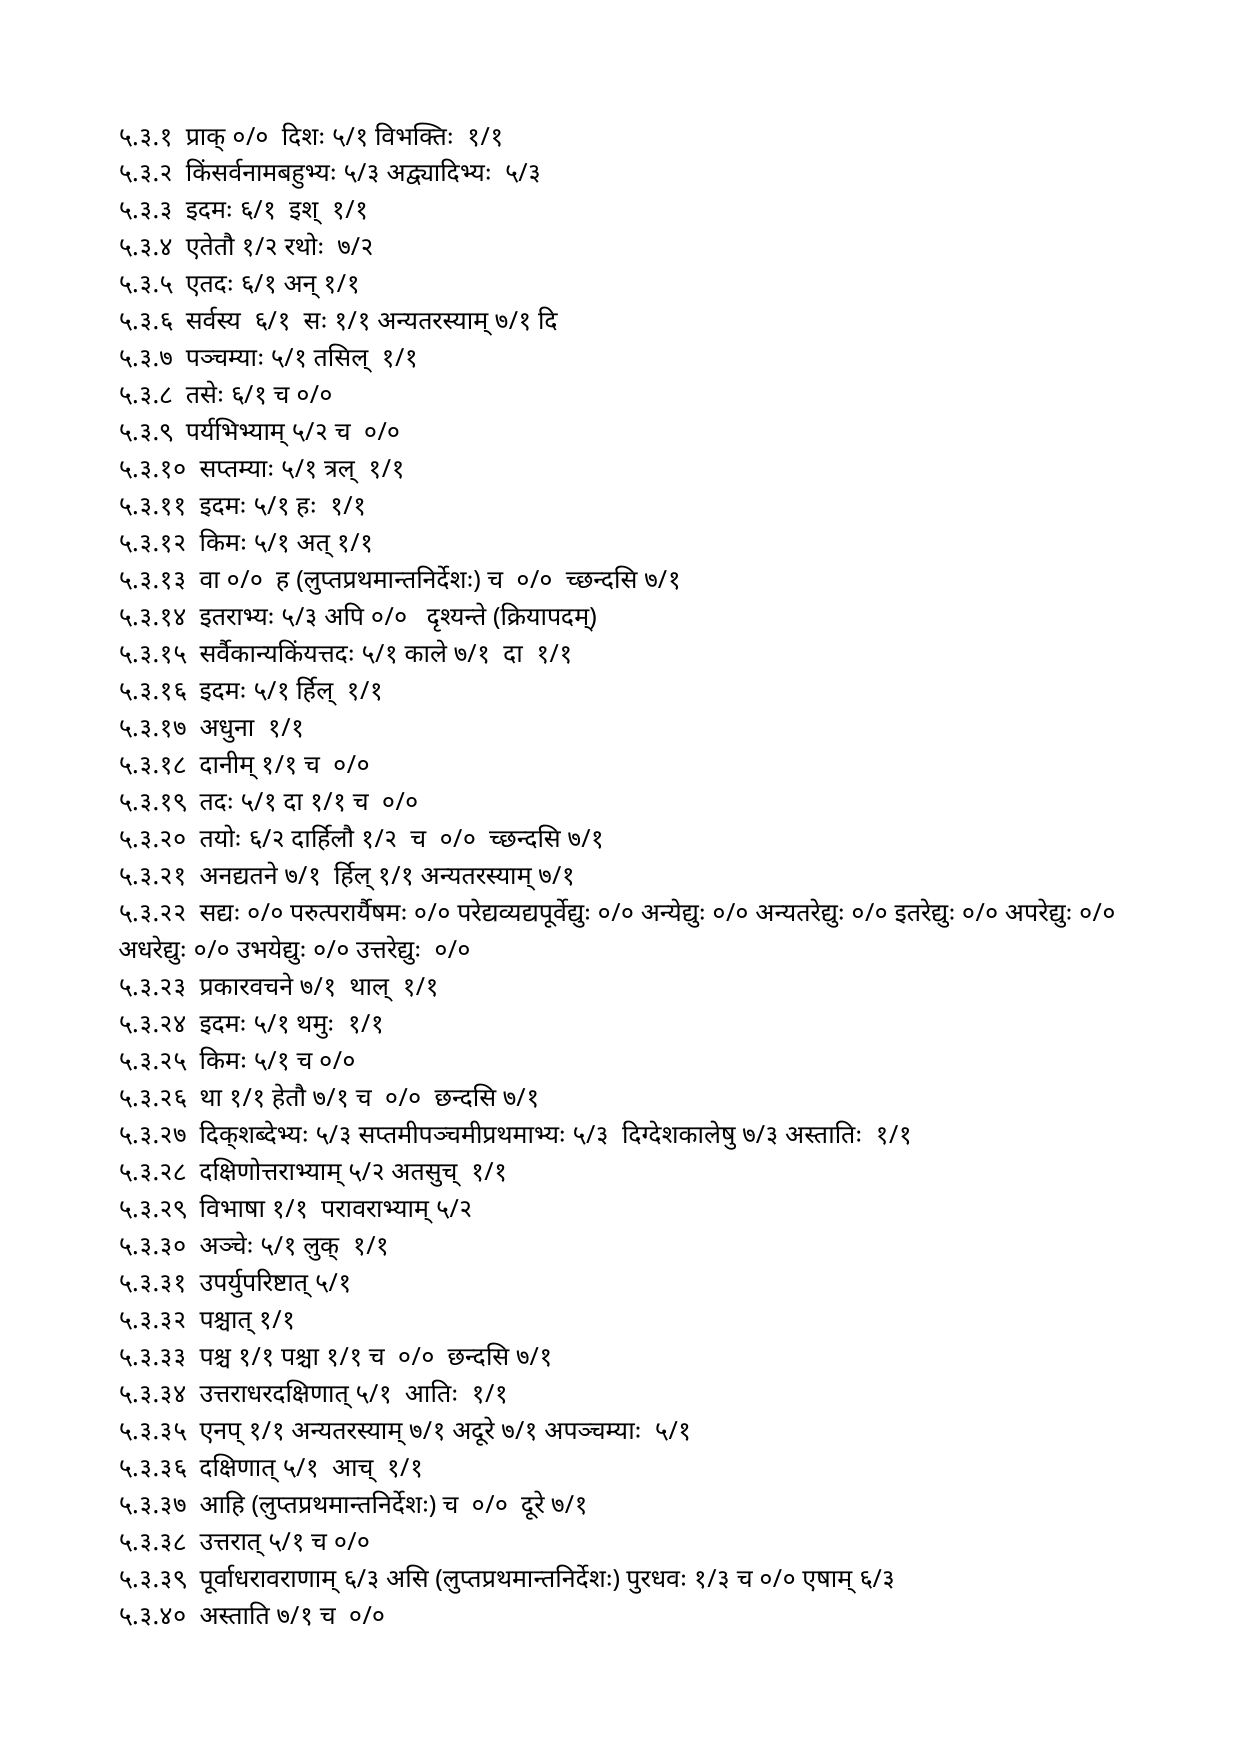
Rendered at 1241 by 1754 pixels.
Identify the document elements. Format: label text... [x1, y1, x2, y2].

text ५.३.३१ उपर्युपरिष्टात् ५/१ [118, 1264, 1122, 1301]
text ५.३.२ किंसर्वनामबहुभ्यः ५/३ अद्‍व्यादिभ्यः ५/३ [118, 155, 1122, 192]
text ५.३.२८ दक्षिणोत्तराभ्याम् ५/२ अतसुच् १/१ [118, 1153, 1122, 1191]
text ५.३.२१ अनद्यतने ७/१ र्हिल् १/१ अन्यतरस्याम् ७/१ [118, 858, 1122, 895]
text ५.३.१७ अधुना १/१ [118, 710, 1122, 747]
text ५.३.३८ उत्तरात् ५/१ च ०/० [118, 1523, 1122, 1560]
text ५.३.११ इदमः ५/१ हः १/१ [118, 488, 1122, 525]
text ५.३.४० अस्ताति ७/१ च ०/० [118, 1597, 1122, 1634]
text ५.३.३० अञ्चेः ५/१ लुक् १/१ [118, 1227, 1122, 1264]
text ५.३.७ पञ्चम्याः ५/१ तसिल् १/१ [118, 340, 1122, 377]
text ५.३.१४ इतराभ्यः ५/३ अपि ०/० दृश्यन्ते (क्रियापदम्) [118, 599, 1122, 636]
text ५.३.२६ था १/१ हेतौ ७/१ च ०/० छन्दसि ७/१ [118, 1079, 1122, 1117]
text ५.३.१९ तदः ५/१ दा १/१ च ०/० [118, 784, 1122, 821]
text ५.३.२५ किमः ५/१ च ०/० [118, 1043, 1122, 1079]
text ५.३.१५ सर्वैकान्यकिंयत्तदः ५/१ काले ७/१ दा १/१ [118, 636, 1122, 673]
text ५.३.२४ इदमः ५/१ थमुः १/१ [118, 1006, 1122, 1043]
text ५.३.२७ दिक्‌शब्देभ्यः ५/३ सप्तमीपञ्चमीप्रथमाभ्यः ५/३ दिग्देशकालेषु ७/३ अस्तातिः १/१ [118, 1117, 1122, 1153]
text ५.३.३४ उत्तराधरदक्षिणात् ५/१ आतिः १/१ [118, 1375, 1122, 1412]
text ५.३.२३ प्रकारवचने ७/१ थाल् १/१ [118, 969, 1122, 1006]
text ५.३.३७ आहि (लुप्तप्रथमान्तनिर्देशः) च ०/० दूरे ७/१ [118, 1486, 1122, 1523]
text ५.३.२० तयोः ६/२ दार्हिलौ १/२ च ०/० च्छन्दसि ७/१ [118, 821, 1122, 858]
text ५.३.१० सप्तम्याः ५/१ त्रल् १/१ [118, 451, 1122, 488]
text ५.३.६ सर्वस्य ६/१ सः १/१ अन्यतरस्याम् ७/१ दि [118, 303, 1122, 340]
text ५.३.४ एतेतौ १/२ रथोः ७/२ [118, 229, 1122, 266]
text ५.३.१२ किमः ५/१ अत् १/१ [118, 525, 1122, 562]
text ५.३.१ प्राक् ०/० दिशः ५/१ विभक्तिः १/१ [118, 118, 1122, 155]
text ५.३.९ पर्यभिभ्याम् ५/२ च ०/० [118, 414, 1122, 451]
text ५.३.८ तसेः ६/१ च ०/० [118, 377, 1122, 414]
text ५.३.१३ वा ०/० ह (लुप्तप्रथमान्तनिर्देशः) च ०/० च्छन्दसि ७/१ [118, 562, 1122, 599]
text ५.३.३९ पूर्वाधरावराणाम् ६/३ असि (लुप्तप्रथमान्तनिर्देशः) पुरधवः १/३ च ०/० एषाम् ६/३ [118, 1560, 1122, 1597]
text ५.३.५ एतदः ६/१ अन् १/१ [118, 266, 1122, 303]
text ५.३.१६ इदमः ५/१ र्हिल् १/१ [118, 673, 1122, 710]
text ५.३.२२ सद्यः ०/० परुत्परार्यैषमः ०/० परेद्यव्यद्यपूर्वेद्युः ०/० अन्येद्युः ०/० अन्यतरेद्युः ०/० इतरेद्युः ०/० अपरेद्युः ०/० अधरेद्युः ०/० उभयेद्युः ०/० उत्तरेद्युः ०/० [118, 895, 1122, 969]
text ५.३.३२ पश्चात् १/१ [118, 1301, 1122, 1338]
text ५.३.३६ दक्षिणात् ५/१ आच् १/१ [118, 1449, 1122, 1486]
text ५.३.३५ एनप् १/१ अन्यतरस्याम् ७/१ अदूरे ७/१ अपञ्चम्याः ५/१ [118, 1412, 1122, 1449]
text ५.३.२९ विभाषा १/१ परावराभ्याम् ५/२ [118, 1191, 1122, 1227]
text ५.३.३३ पश्च १/१ पश्चा १/१ च ०/० छन्दसि ७/१ [118, 1338, 1122, 1375]
text ५.३.१८ दानीम् १/१ च ०/० [118, 747, 1122, 784]
text ५.३.३ इदमः ६/१ इश् १/१ [118, 192, 1122, 229]
